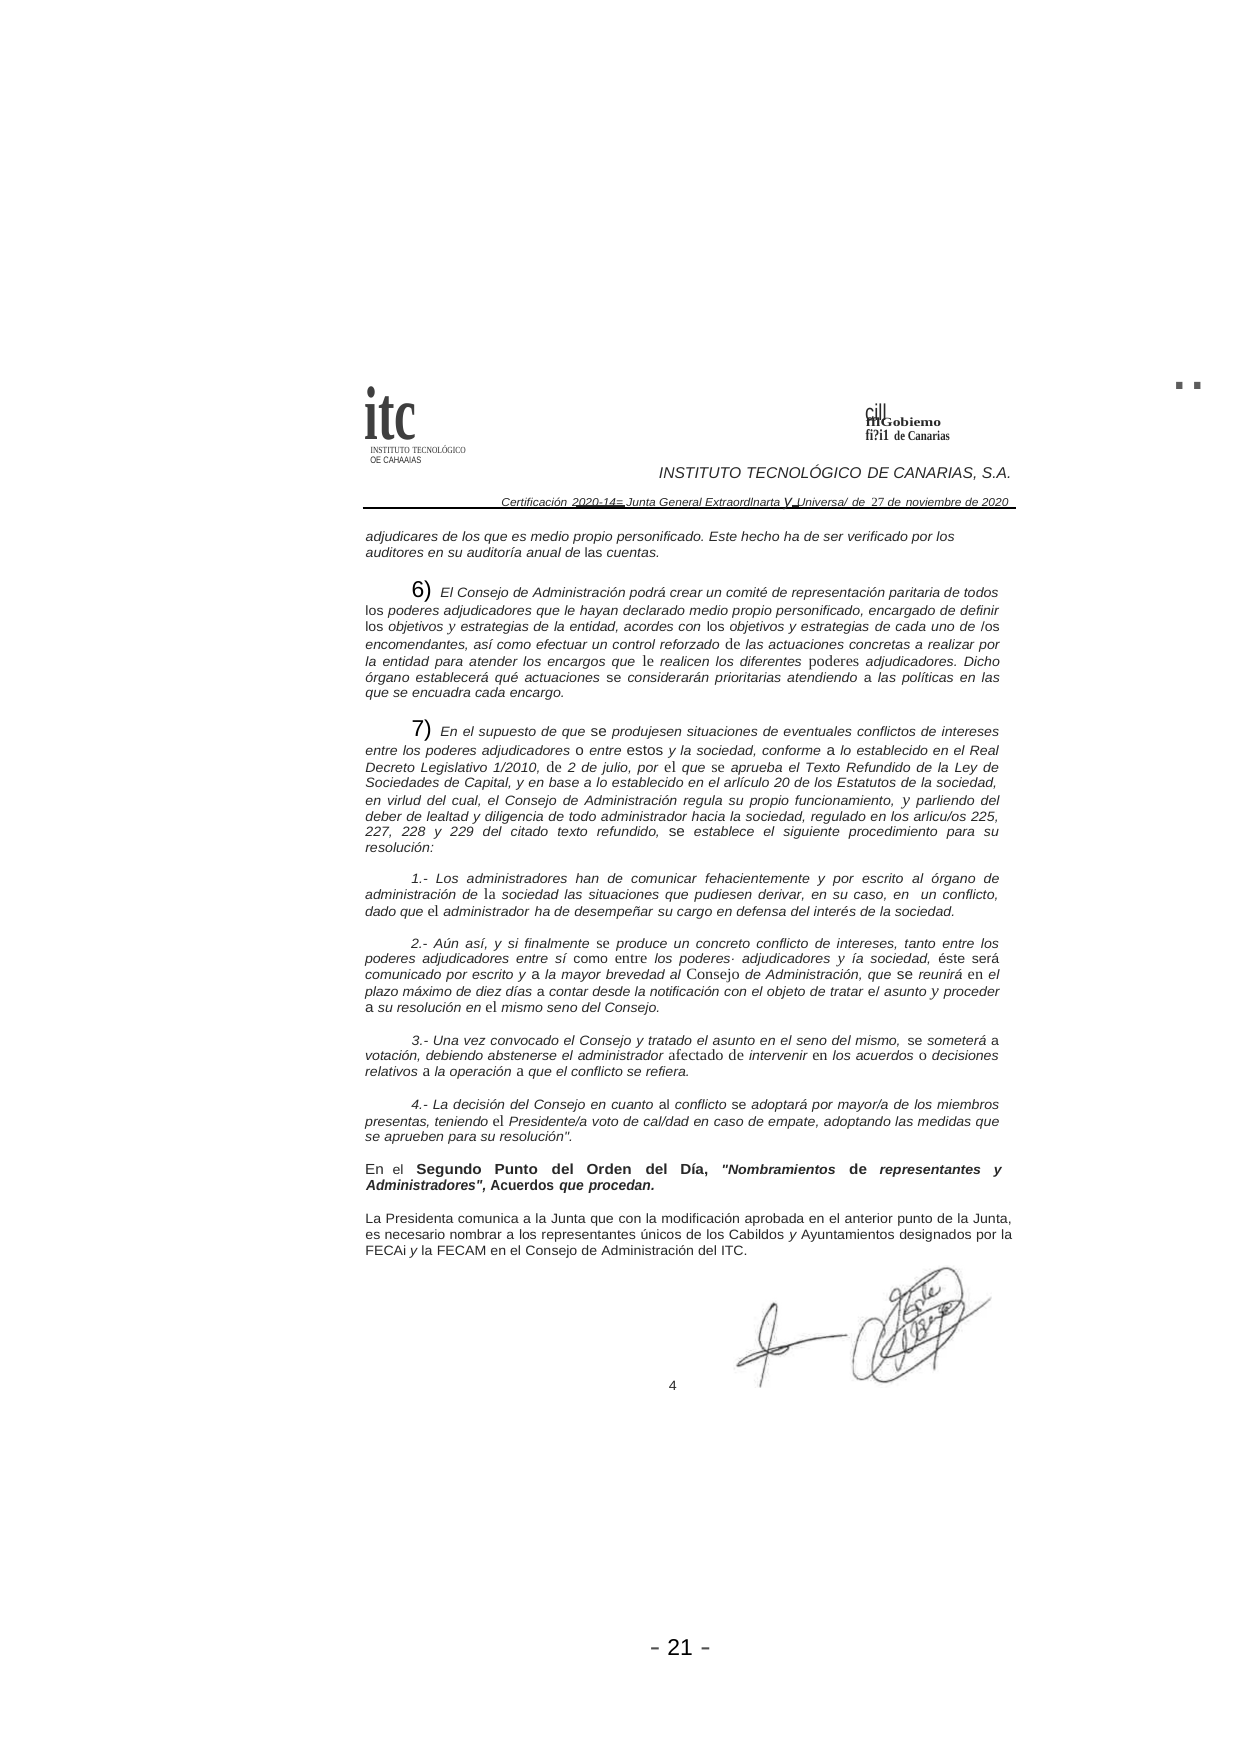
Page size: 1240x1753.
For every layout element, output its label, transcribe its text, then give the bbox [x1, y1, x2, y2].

text 4.- La decisión del Consejo en cuanto al conflicto se adoptará por mayor/a de los miembros presentas, teniendo el Presidente/a voto de cal/dad en caso de empate, adoptando las medidas que se aprueben para su resolución". [365, 1097, 999, 1145]
list El Consejo de Administración podrá crear un comité de representación paritaria de todos los poderes adjudicadores que le hayan declarado medio propio personificado, encargado de definir los objetivos y estrategias de la entidad, acordes con los objetivos y estrategias de cada uno de /os encomendantes, así como efectuar un control reforzado de las actuaciones concretas a realizar por la entidad para atender los encargos que le realicen los diferentes poderes adjudicadores. Dicho órgano establecerá qué actuaciones se considerarán prioritarias atendiendo a las políticas en las que se encuadra cada encargo. [365, 577, 1000, 700]
text fi?i1 de Canarias [865, 429, 1225, 444]
text fflGobiemo [866, 418, 1225, 429]
text itc [364, 372, 419, 456]
text Certificación 2020-14= Junta General Extraordlnarta y Universa/ de 27 de noviembre de 2020 [501, 491, 1225, 509]
text .. [471, 327, 1207, 404]
text La Presidenta comunica a la Junta que con la modificación aprobada en el anterior punto de la Junta, es necesario nombrar a los representantes únicos de los Cabildos y Ayuntamientos designados por la FECAi y la FECAM en el Consejo de Administración del ITC. [365, 1211, 1012, 1258]
text 2.- Aún así, y si finalmente se produce un concreto conflicto de intereses, tanto entre los poderes adjudicadores entre sí como entre los poderes· adjudicadores y ía sociedad, éste será comunicado por escrito y a la mayor brevedad al Consejo de Administración, que se reunirá en el plazo máximo de diez días a contar desde la notificación con el objeto de tratar e/ asunto y proceder a su resolución en el mismo seno del Consejo. [365, 936, 999, 1016]
text 4 [120, 1377, 1225, 1393]
text En el Segundo Punto del Orden del Día, "Nombramientos de representantes y [365, 1161, 1225, 1177]
text INSTITUTO TECNOLÓGICO [419, 445, 467, 455]
text 3.- Una vez convocado el Consejo y tratado el asunto en el seno del mismo, se someterá a votación, debiendo abstenerse el administrador afectado de intervenir en los acuerdos o decisiones relativos a la operación a que el conflicto se refiera. [365, 1034, 999, 1080]
text 1.- Los administradores han de comunicar fehacientemente y por escrito al órgano de administración de la sociedad las situaciones que pudiesen derivar, en su caso, en un conflicto, dado que el administrador ha de desempeñar su cargo en defensa del interés de la sociedad. [365, 872, 999, 919]
text adjudicares de los que es medio propio personificado. Este hecho ha de ser verificado por los auditores en su auditoría anual de las cuentas. [365, 529, 972, 560]
text cill [865, 400, 887, 425]
text OE CAHAAIAS [370, 455, 467, 465]
list En el supuesto de que se produjesen situaciones de eventuales conflictos de intereses entre los poderes adjudicadores o entre estos y la sociedad, conforme a lo establecido en el Real Decreto Legislativo 1/2010, de 2 de julio, por el que se aprueba el Texto Refundido de la Ley de Sociedades de Capital, y en base a lo establecido en el arlículo 20 de los Estatutos de la sociedad, en virlud del cual, el Consejo de Administración regula su propio funcionamiento, y parliendo del deber de lealtad y diligencia de todo administrador hacia la sociedad, regulado en los arlicu/os 225, 227, 228 y 229 del citado texto refundido, se establece el siguiente procedimiento para su resolución: [365, 717, 999, 855]
text Administradores", Acuerdos que procedan. [366, 1177, 1225, 1194]
text INSTITUTO TECNOLÓGICO DE CANARIAS, S.A. [659, 463, 1225, 481]
